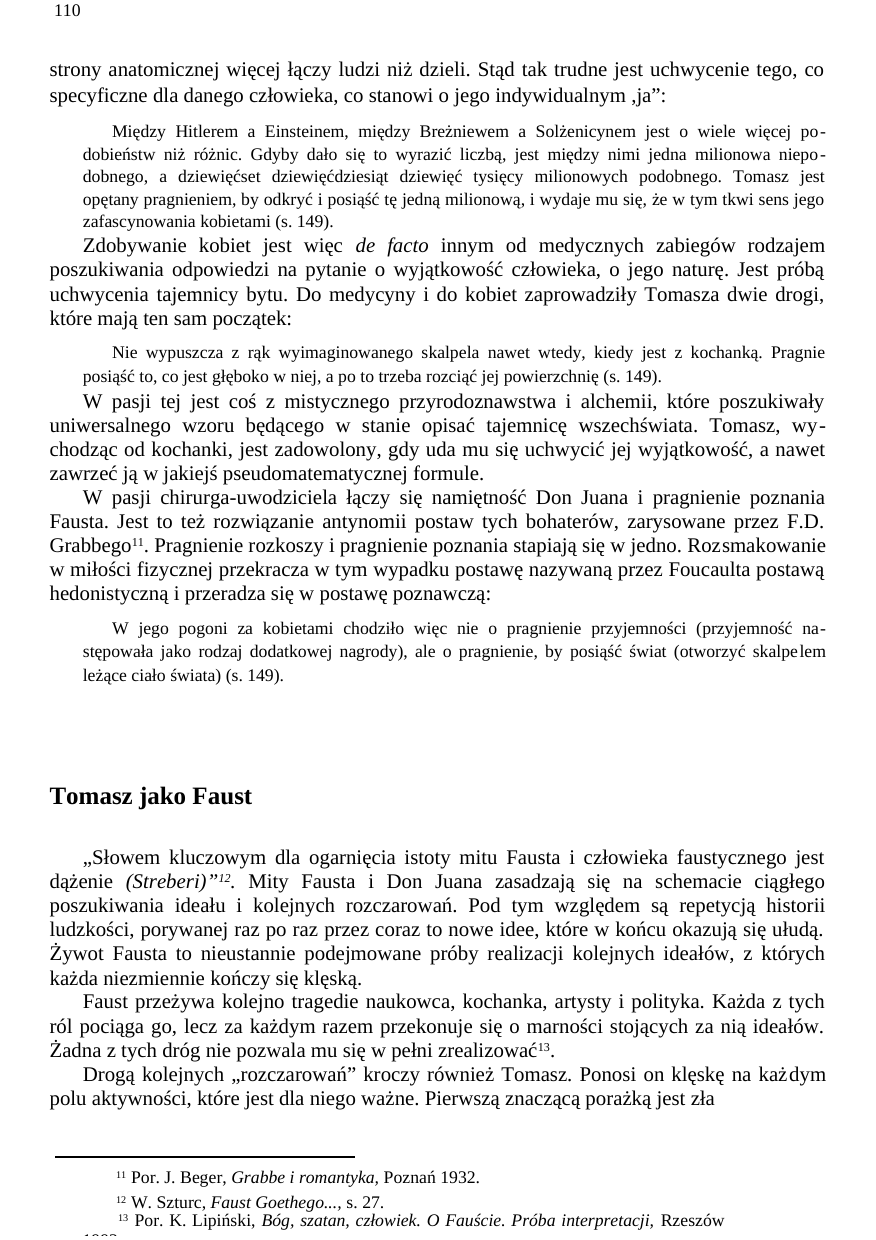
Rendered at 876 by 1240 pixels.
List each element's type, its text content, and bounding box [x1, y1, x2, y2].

text 110 [54, 0, 85, 20]
text „Słowem kluczowym dla ogarnięcia istoty mitu Fausta i człowieka faustycznego jest dążenie (Streberi)”12. Mity Fausta i Don Juana zasadzają się na schemacie ciągłego poszukiwania ideału i kolejnych rozczarowań. Pod tym względem są repetycją historii ludzkości, porywanej raz po raz przez coraz to nowe idee, które w końcu okazują się ułudą. Żywot Fausta to nieustannie podejmowane próby realizacji kolejnych ideałów, z których każda niezmiennie kończy się klęską. [49, 845, 826, 989]
text Drogą kolejnych „rozczarowań” kroczy również Tomasz. Ponosi on klęskę na każ­dym polu aktywności, które jest dla niego ważne. Pierwszą znaczącą porażką jest zła­ [49, 1062, 826, 1110]
text 11 Por. J. Beger, Grabbe i romantyka, Poznań 1932. [82, 1167, 724, 1188]
text W pasji tej jest coś z mistycznego przyrodoznawstwa i alchemii, które poszukiwały uniwersalnego wzoru będącego w stanie opisać tajemnicę wszechświata. Tomasz, wy­chodząc od kochanki, jest zadowolony, gdy uda mu się uchwycić jej wyjątkowość, a nawet zawrzeć ją w jakiejś pseudomatematycznej formule. [49, 389, 826, 485]
text Faust przeżywa kolejno tragedie naukowca, kochanka, artysty i polityka. Każda z tych ról pociąga go, lecz za każdym razem przekonuje się o marności stojących za nią ideałów. Żadna z tych dróg nie pozwala mu się w pełni zrealizować13. [49, 989, 826, 1062]
text Zdobywanie kobiet jest więc de facto innym od medycznych zabiegów rodzajem poszukiwania odpowiedzi na pytanie o wyjątkowość człowieka, o jego naturę. Jest próbą uchwycenia tajemnicy bytu. Do medycyny i do kobiet zaprowadziły Tomasza dwie drogi, które mają ten sam początek: [49, 233, 826, 329]
text W pasji chirurga-uwodziciela łączy się namiętność Don Juana i pragnienie poznania Fausta. Jest to też rozwiązanie antynomii postaw tych bohaterów, zarysowane przez F.D. Grabbego11. Pragnienie rozkoszy i pragnienie poznania stapiają się w jedno. Roz­smakowanie w miłości fizycznej przekracza w tym wypadku postawę nazywaną przez Foucaulta postawą hedonistyczną i przeradza się w postawę poznawczą: [49, 485, 826, 605]
text 13 Por. K. Lipiński, Bóg, szatan, człowiek. O Fauście. Próba interpretacji, Rzeszów 1993. [82, 1210, 724, 1235]
text W jego pogoni za kobietami chodziło więc nie o pragnienie przyjemności (przyjemność na­stępowała jako rodzaj dodatkowej nagrody), ale o pragnienie, by posiąść świat (otworzyć skalpe­lem leżące ciało świata) (s. 149). [83, 618, 826, 685]
text strony anatomicznej więcej łączy ludzi niż dzieli. Stąd tak trudne jest uchwycenie tego, co specyficzne dla danego człowieka, co stanowi o jego indywidualnym ,ja”: [49, 57, 826, 107]
text Nie wypuszcza z rąk wyimaginowanego skalpela nawet wtedy, kiedy jest z kochanką. Pragnie posiąść to, co jest głęboko w niej, a po to trzeba rozciąć jej powierzchnię (s. 149). [83, 342, 826, 386]
text 12 W. Szturc, Faust Goethego..., s. 27. [82, 1191, 724, 1210]
text Między Hitlerem a Einsteinem, między Breżniewem a Solżenicynem jest o wiele więcej po­dobieństw niż różnic. Gdyby dało się to wyrazić liczbą, jest między nimi jedna milionowa niepo­dobnego, a dziewięćset dziewięćdziesiąt dziewięć tysięcy milionowych podobnego. Tomasz jest opętany pragnieniem, by odkryć i posiąść tę jedną milionową, i wydaje mu się, że w tym tkwi sens jego zafascynowania kobietami (s. 149). [83, 121, 826, 231]
subtitle Tomasz jako Faust [49, 781, 826, 810]
